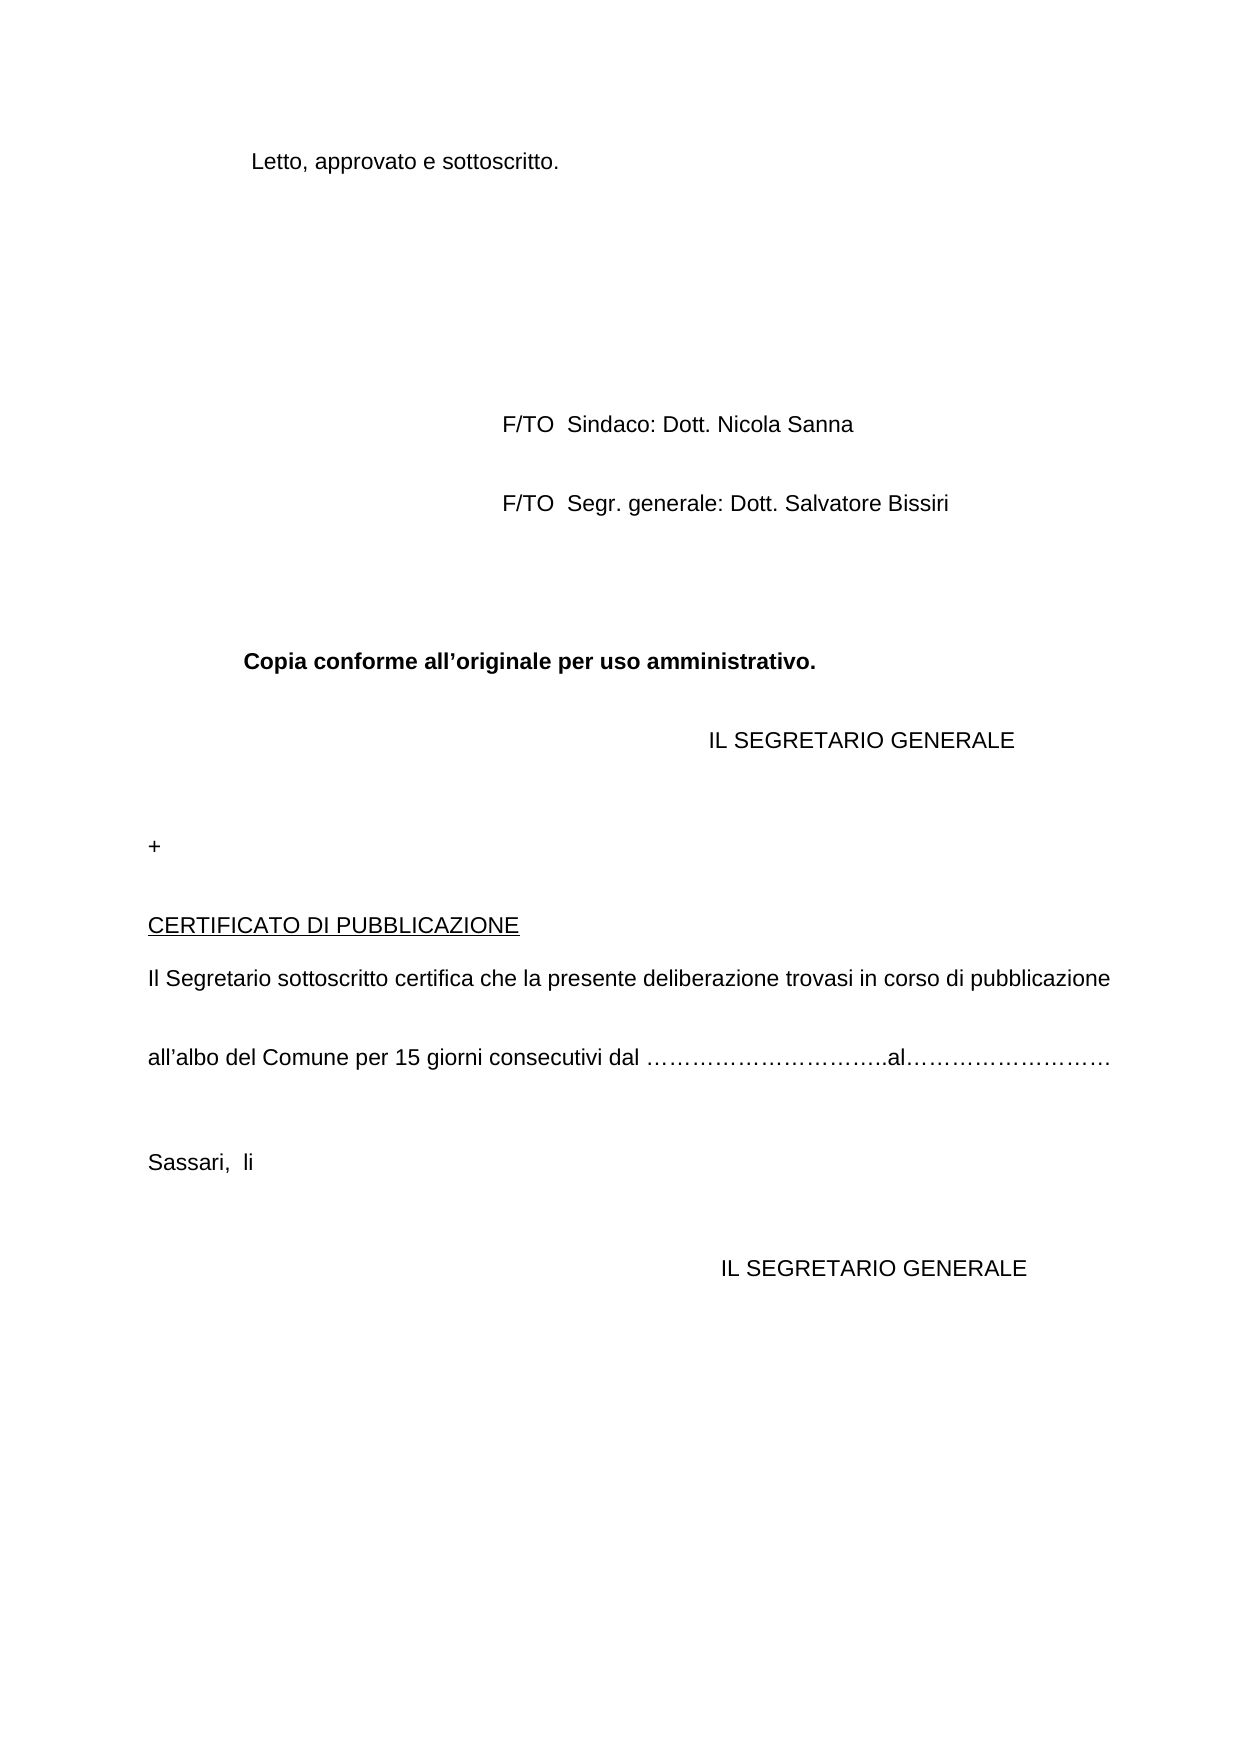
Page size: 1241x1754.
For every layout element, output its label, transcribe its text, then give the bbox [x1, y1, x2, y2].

text Sassari, li [148, 1149, 1122, 1175]
text Il Segretario sottoscritto certifica che la presente deliberazione trovasi in corso di pubblicazione [148, 964, 1122, 991]
text all’albo del Comune per 15 giorni consecutivi dal …………………………..al……………………… [148, 1044, 1122, 1070]
text IL SEGRETARIO GENERALE [251, 1254, 1122, 1281]
text Letto, approvato e sottoscritto. [251, 148, 1122, 174]
text + [148, 833, 1122, 859]
text IL SEGRETARIO GENERALE [148, 727, 1122, 754]
text F/TO Segr. generale: Dott. Salvatore Bissiri [251, 490, 1122, 517]
text Copia conforme all’originale per uso amministrativo. [148, 648, 1122, 675]
text F/TO Sindaco: Dott. Nicola Sanna [251, 411, 1122, 437]
text CERTIFICATO DI PUBBLICAZIONE [148, 912, 1122, 938]
